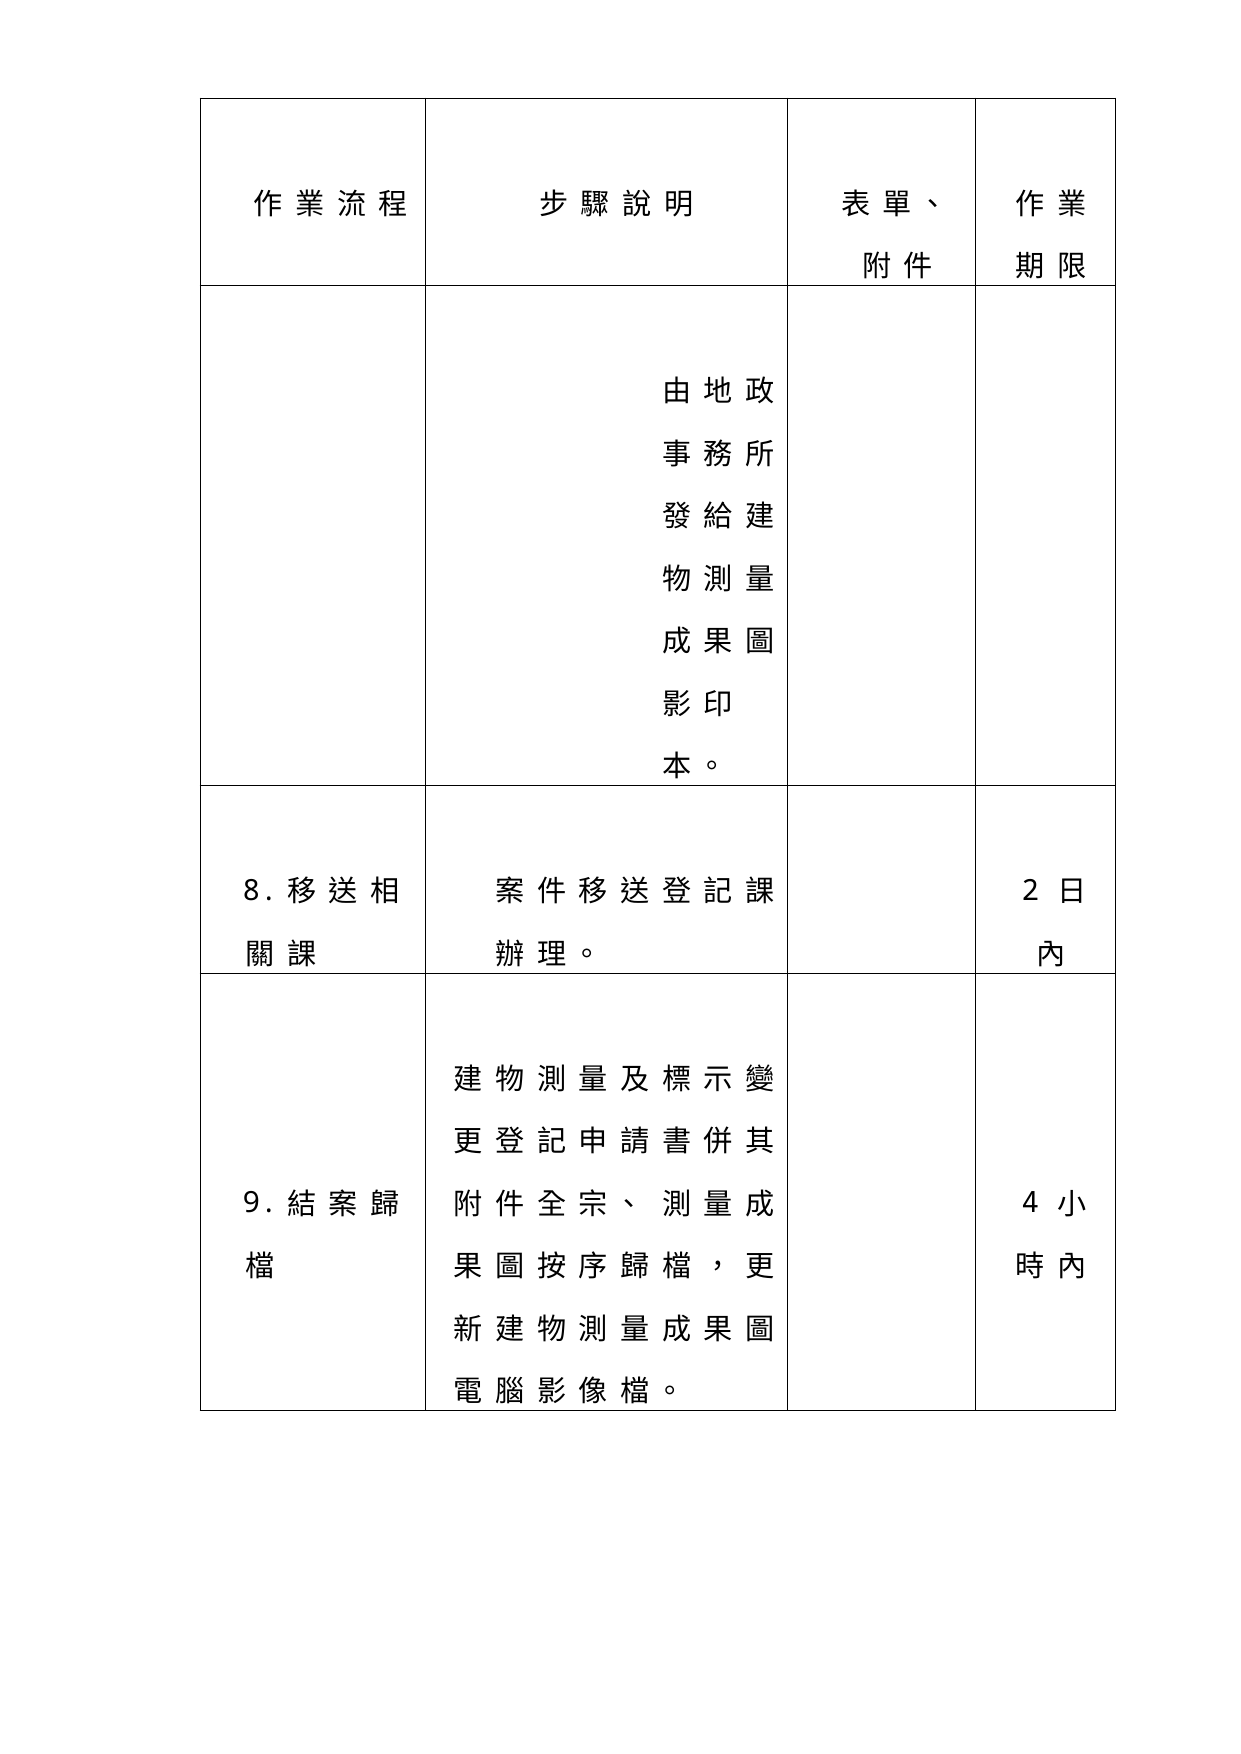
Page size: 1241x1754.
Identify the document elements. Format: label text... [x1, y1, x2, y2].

table_header 表單、附件 [788, 99, 975, 285]
table_cell 2日內 [976, 786, 1115, 972]
table_header 作業期限 [976, 99, 1115, 285]
table_cell 案件移送登記課辦理。 [426, 786, 787, 972]
table_cell [788, 786, 975, 972]
table_cell [788, 974, 975, 1410]
table_cell 9.結案歸檔 [201, 974, 425, 1410]
table_header 步驟說明 [426, 99, 787, 285]
table_cell [201, 286, 425, 785]
table_cell [976, 286, 1115, 785]
table_cell 4小時內 [976, 974, 1115, 1410]
table_cell [788, 286, 975, 785]
table_cell 測量員應先自行檢查成果，再移交檢查人員及課長，並依「地籍測量實施規則」有關規定檢查、核定成果。 檢查有誤退回原測量員重新整理成果。 檢查核定後，由地政事務所發給建物測量成果圖影印本。 [426, 286, 787, 785]
table_cell 建物測量及標示變更登記申請書併其附件全宗、測量成果圖按序歸檔，更新建物測量成果圖電腦影像檔。 [426, 974, 787, 1410]
table_cell 8.移送相關課 [201, 786, 425, 972]
table_header 作業流程 [201, 99, 425, 285]
